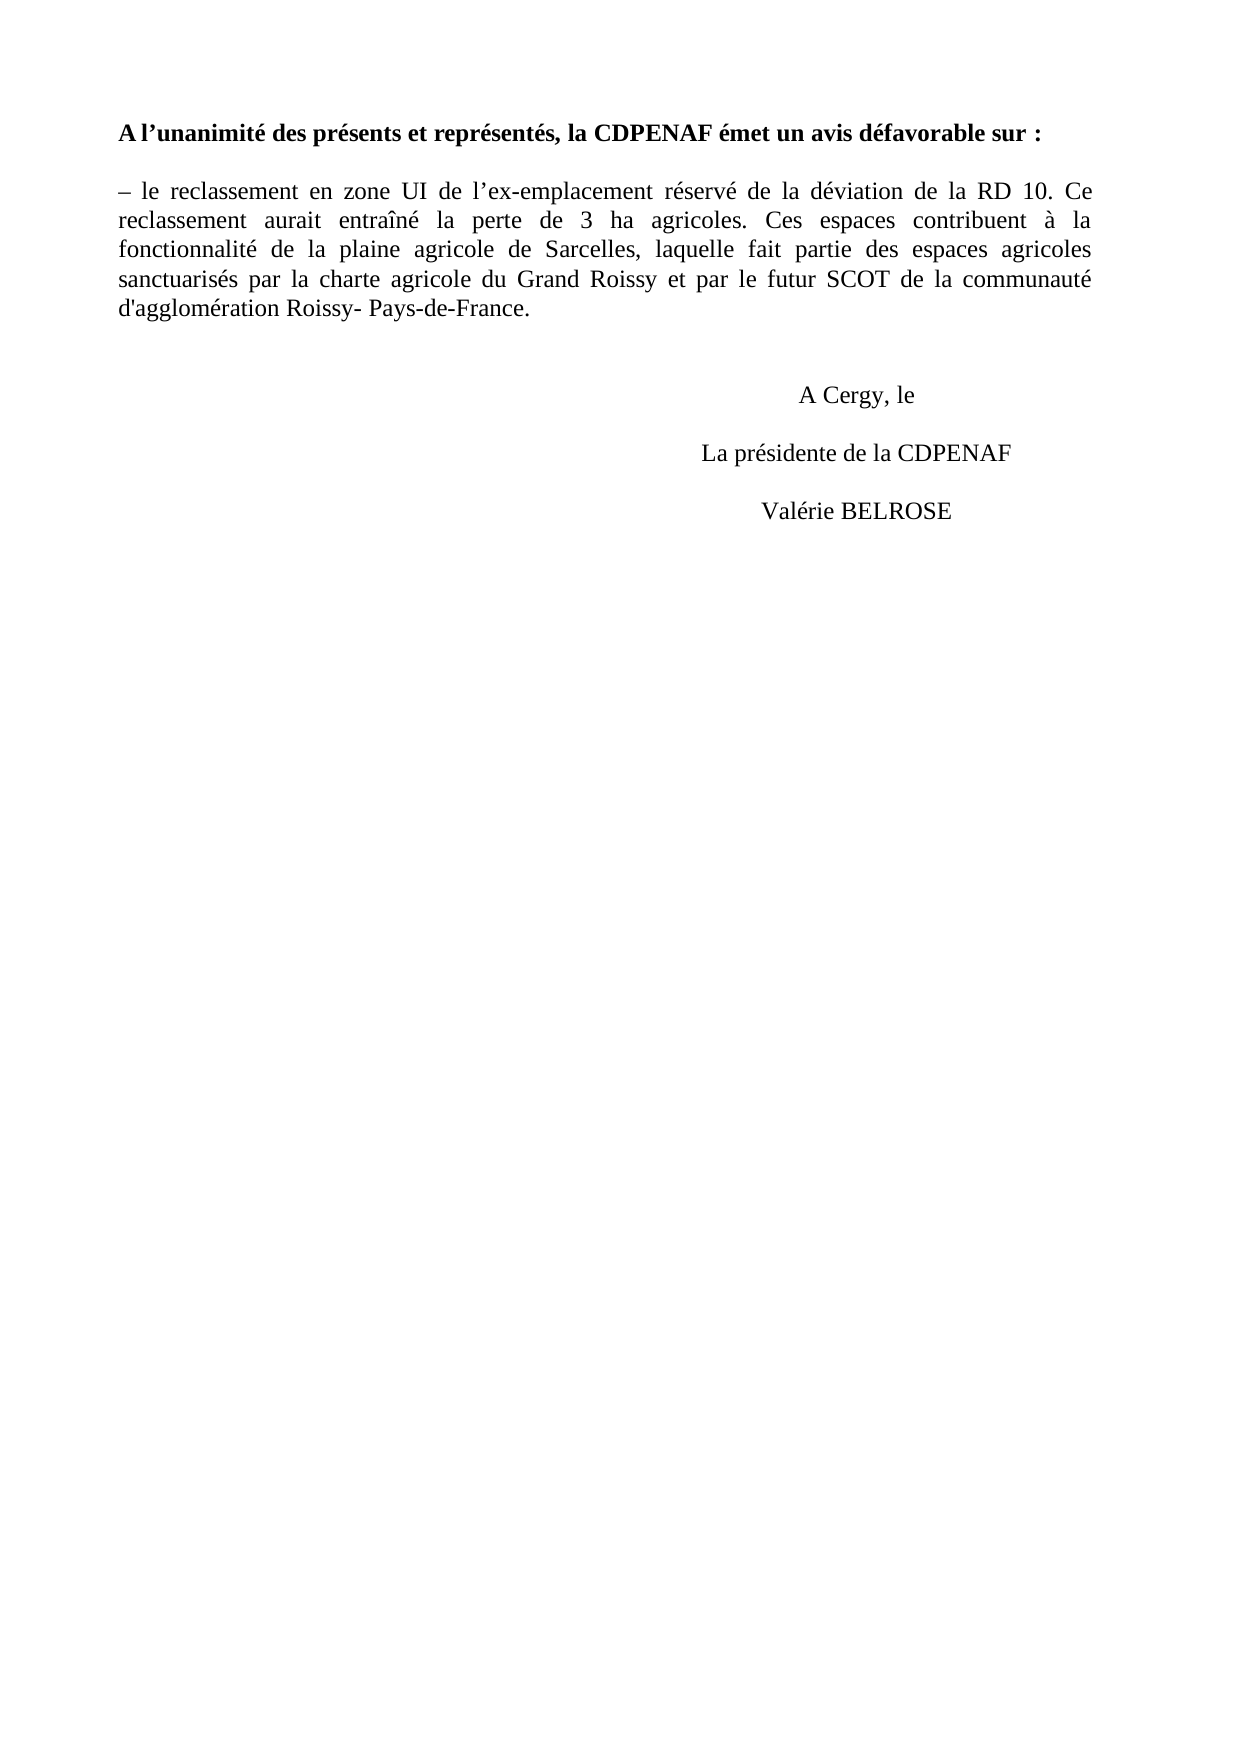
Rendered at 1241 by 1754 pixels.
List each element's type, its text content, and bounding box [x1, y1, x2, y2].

text – le reclassement en zone UI de l’ex-emplacement réservé de la déviation de la RD 10. Ce reclassement aurait entraîné la perte de 3 ha agricoles. Ces espaces contribuent à la fonctionnalité de la plaine agricole de Sarcelles, laquelle fait partie des espaces agricoles sanctuarisés par la charte agricole du Grand Roissy et par le futur SCOT de la communauté d'agglomération Roissy- Pays-de-France. [118, 176, 1092, 322]
text A l’unanimité des présents et représentés, la CDPENAF émet un avis défavorable sur : [118, 118, 1092, 147]
text La présidente de la CDPENAF [118, 438, 1092, 467]
text A Cergy, le [118, 380, 1092, 409]
text Valérie BELROSE [118, 496, 1092, 525]
